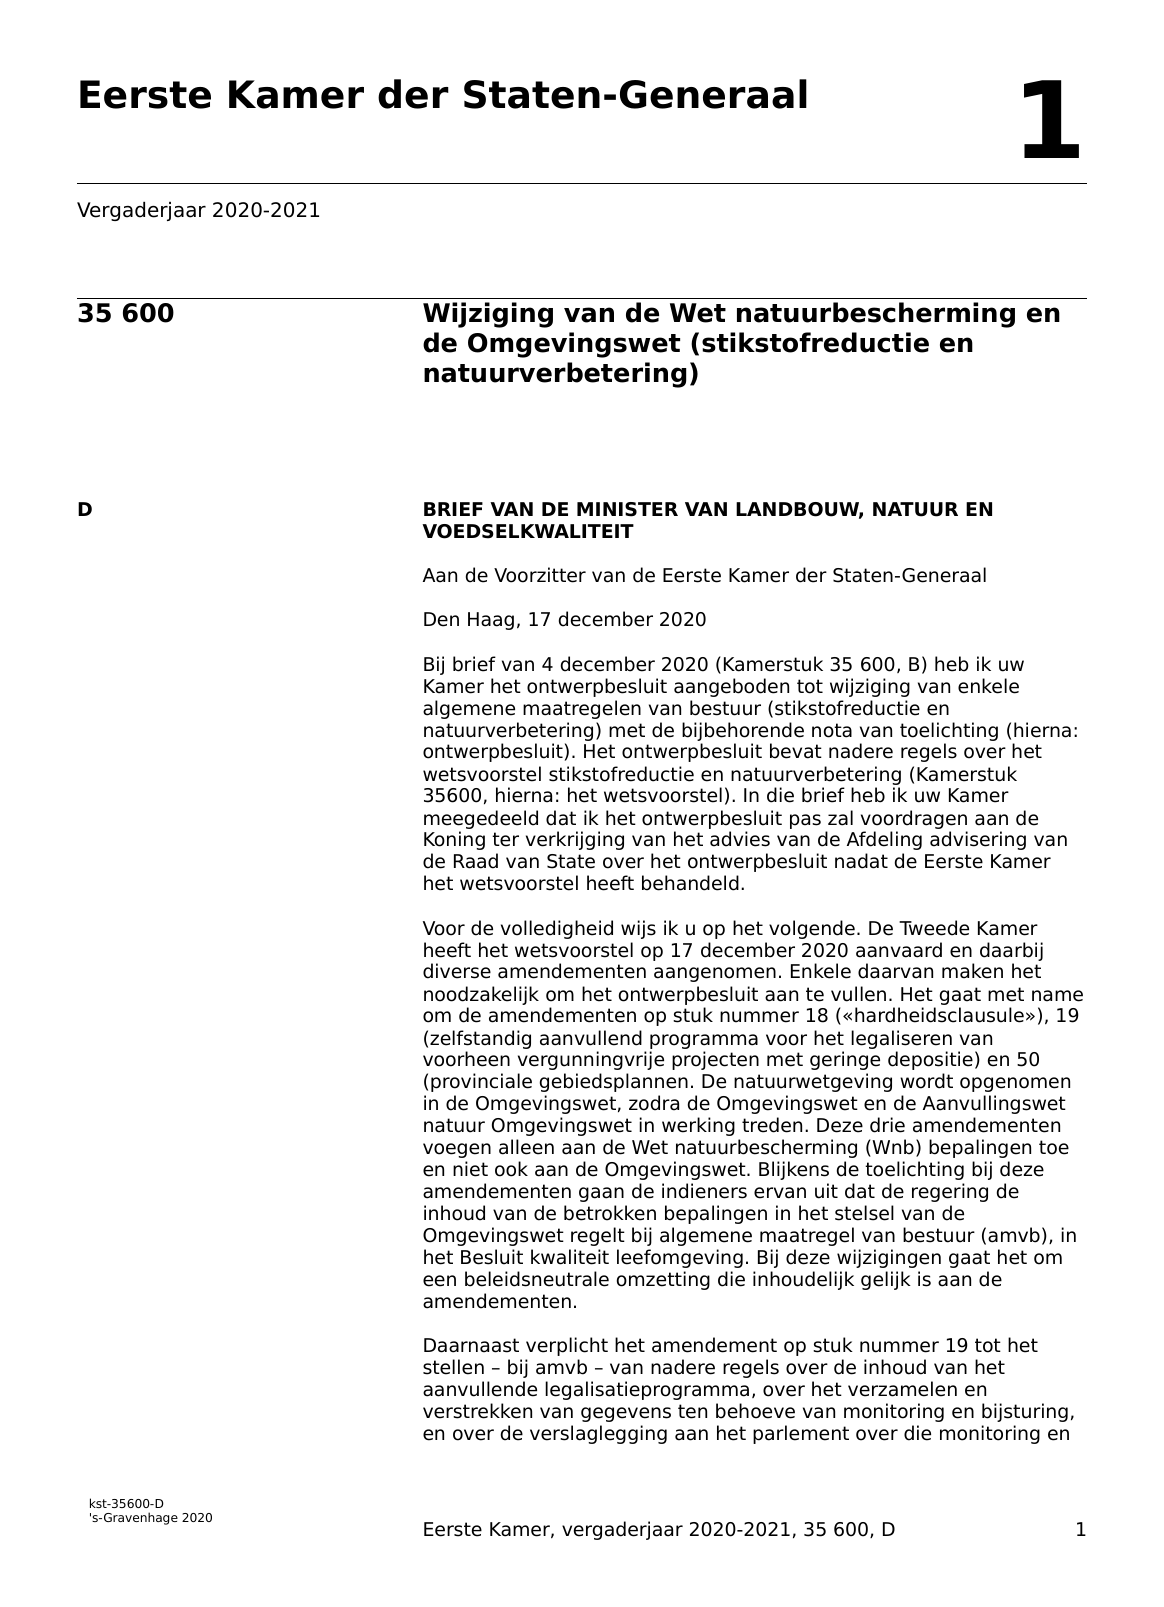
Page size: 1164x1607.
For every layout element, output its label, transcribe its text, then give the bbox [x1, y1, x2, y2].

subtitle D BRIEF VAN DE MINISTER VAN LANDBOUW, NATUUR EN VOEDSELKWALITEIT [77, 499, 1087, 543]
text Aan de Voorzitter van de Eerste Kamer der Staten-Generaal [422, 565, 1087, 587]
text Den Haag, 17 december 2020 [422, 609, 1087, 631]
table_header 1 [886, 59, 1087, 183]
subtitle 35 600 Wijziging van de Wet natuurbescherming en de Omgevingswet (stikstofreductie en natuurverbetering) [77, 299, 1087, 388]
text kst-35600-D [88, 1497, 323, 1511]
text 's-Gravenhage 2020 [88, 1511, 323, 1525]
table_cell Vergaderjaar 2020-2021 [77, 184, 1087, 298]
table_header Eerste Kamer der Staten-Generaal [77, 59, 886, 183]
text Bij brief van 4 december 2020 (Kamerstuk 35 600, B) heb ik uw Kamer het ontwerpbesluit aangeboden tot wijziging van enkele algemene maatregelen van bestuur (stikstofreductie en natuurverbetering) met de bijbehorende nota van toelichting (hierna: ontwerpbesluit). Het ontwerpbesluit bevat nadere regels over het wetsvoorstel stikstofreductie en natuurverbetering (Kamerstuk 35600, hierna: het wetsvoorstel). In die brief heb ik uw Kamer meegedeeld dat ik het ontwerpbesluit pas zal voordragen aan de Koning ter verkrijging van het advies van de Afdeling advisering van de Raad van State over het ontwerpbesluit nadat de Eerste Kamer het wetsvoorstel heeft behandeld. [422, 653, 1087, 895]
text Daarnaast verplicht het amendement op stuk nummer 19 tot het stellen – bij amvb – van nadere regels over de inhoud van het aanvullende legalisatieprogramma, over het verzamelen en verstrekken van gegevens ten behoeve van monitoring en bijsturing, en over de verslaglegging aan het parlement over die monitoring en bijsturing. Voor de inhoud van die nadere regels zal aansluiting worden gezocht bij de al in het ontwerpbesluit opgenomen nadere regels over het programma stikstofreductie en natuurverbetering, de monitoring en bijsturing daarvan en de rapportage aan het parlement daarover. [422, 1335, 1087, 1445]
text Voor de volledigheid wijs ik u op het volgende. De Tweede Kamer heeft het wetsvoorstel op 17 december 2020 aanvaard en daarbij diverse amendementen aangenomen. Enkele daarvan maken het noodzakelijk om het ontwerpbesluit aan te vullen. Het gaat met name om de amendementen op stuk nummer 18 («hardheidsclausule»), 19 (zelfstandig aanvullend programma voor het legaliseren van voorheen vergunningvrije projecten met geringe depositie) en 50 (provinciale gebiedsplannen. De natuurwetgeving wordt opgenomen in de Omgevingswet, zodra de Omgevingswet en de Aanvullingswet natuur Omgevingswet in werking treden. Deze drie amendementen voegen alleen aan de Wet natuurbescherming (Wnb) bepalingen toe en niet ook aan de Omgevingswet. Blijkens de toelichting bij deze amendementen gaan de indieners ervan uit dat de regering de inhoud van de betrokken bepalingen in het stelsel van de Omgevingswet regelt bij algemene maatregel van bestuur (amvb), in het Besluit kwaliteit leefomgeving. Bij deze wijzigingen gaat het om een beleidsneutrale omzetting die inhoudelijk gelijk is aan de amendementen. [422, 917, 1087, 1313]
